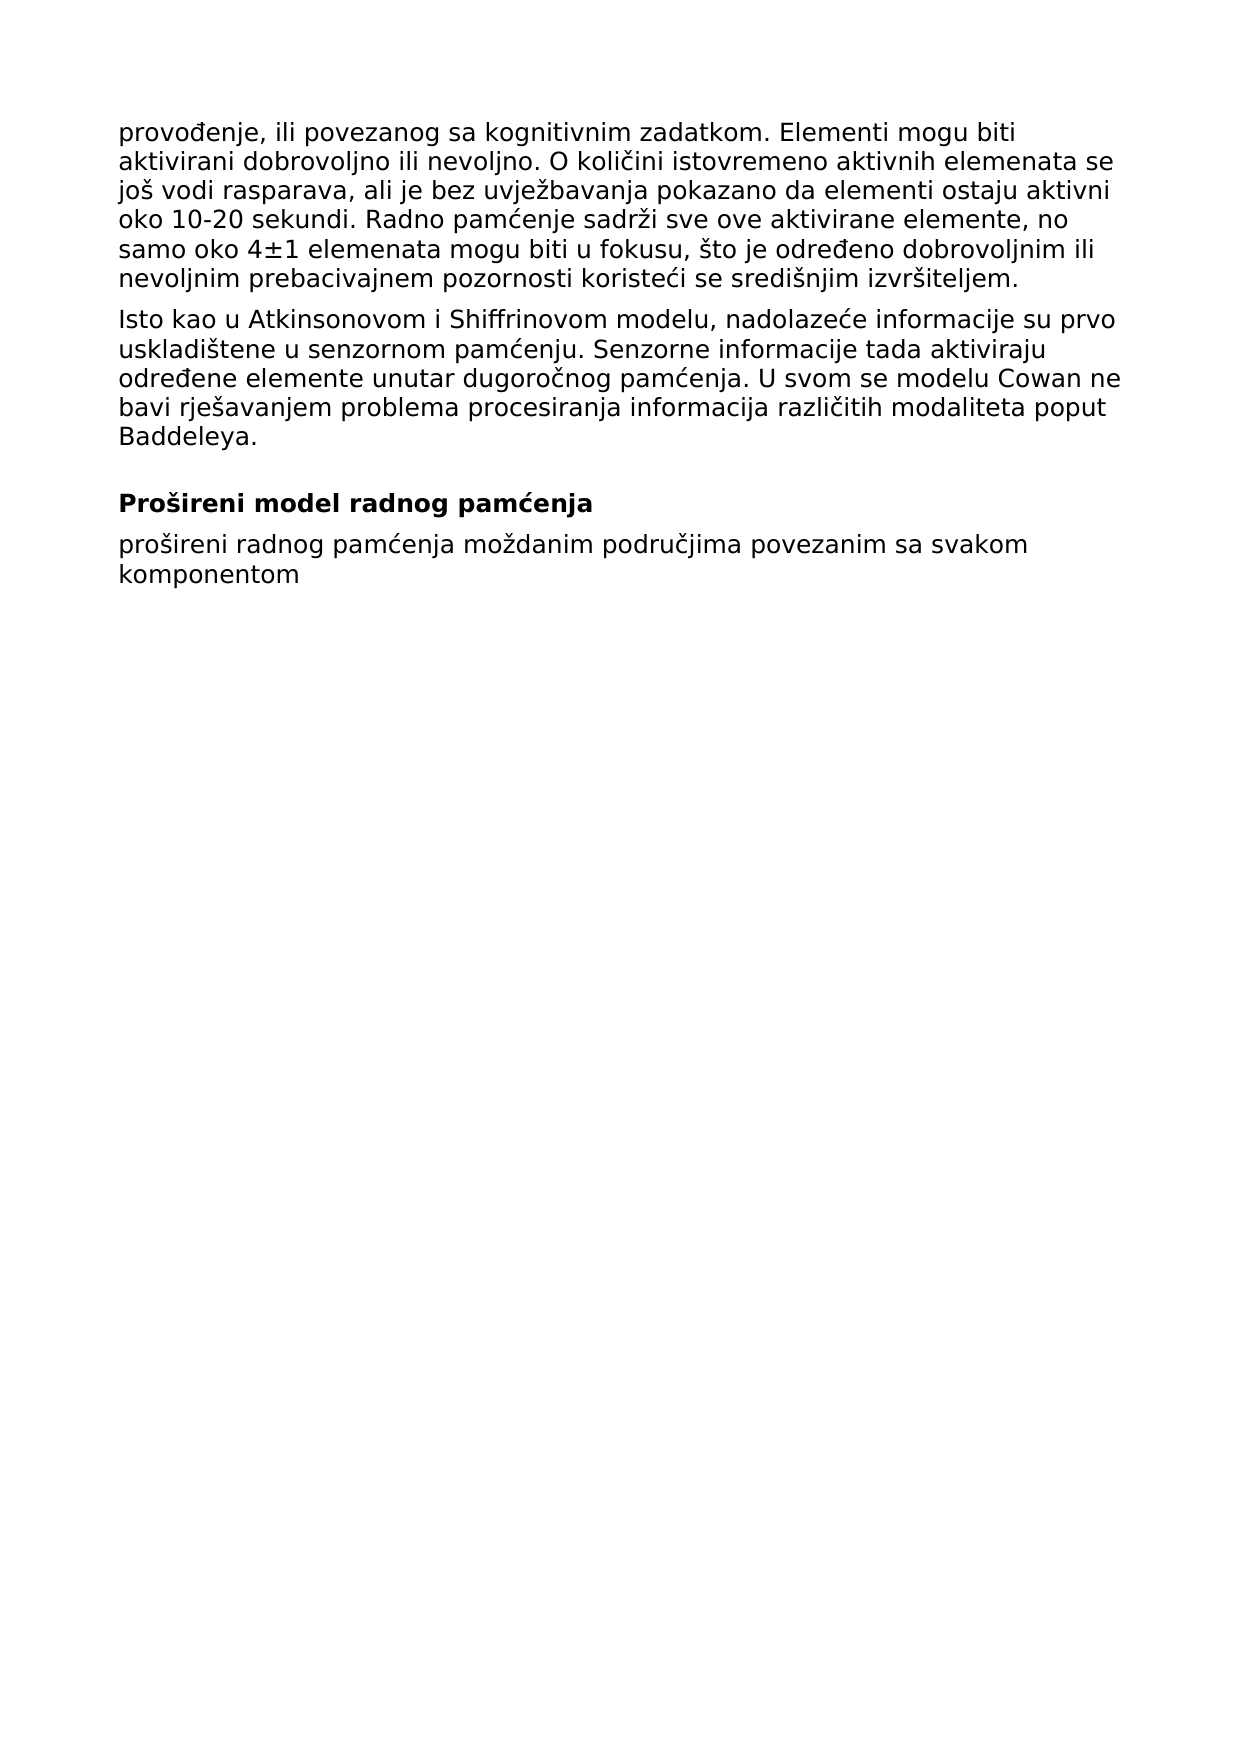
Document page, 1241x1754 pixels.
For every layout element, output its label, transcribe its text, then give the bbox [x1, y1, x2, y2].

text provođenje, ili povezanog sa kognitivnim zadatkom. Elementi mogu biti aktivirani dobrovoljno ili nevoljno. O količini istovremeno aktivnih elemenata se još vodi rasparava, ali je bez uvježbavanja pokazano da elementi ostaju aktivni oko 10-20 sekundi. Radno pamćenje sadrži sve ove aktivirane elemente, no samo oko 4±1 elemenata mogu biti u fokusu, što je određeno dobrovoljnim ili nevoljnim prebacivajnem pozornosti koristeći se središnjim izvršiteljem. [118, 118, 1122, 293]
text prošireni radnog pamćenja moždanim područjima povezanim sa svakom komponentom [118, 531, 1122, 589]
text Isto kao u Atkinsonovom i Shiffrinovom modelu, nadolazeće informacije su prvo uskladištene u senzornom pamćenju. Senzorne informacije tada aktiviraju određene elemente unutar dugoročnog pamćenja. U svom se modelu Cowan ne bavi rješavanjem problema procesiranja informacija različitih modaliteta poput Baddeleya. [118, 306, 1122, 451]
subtitle Prošireni model radnog pamćenja [118, 489, 1122, 518]
